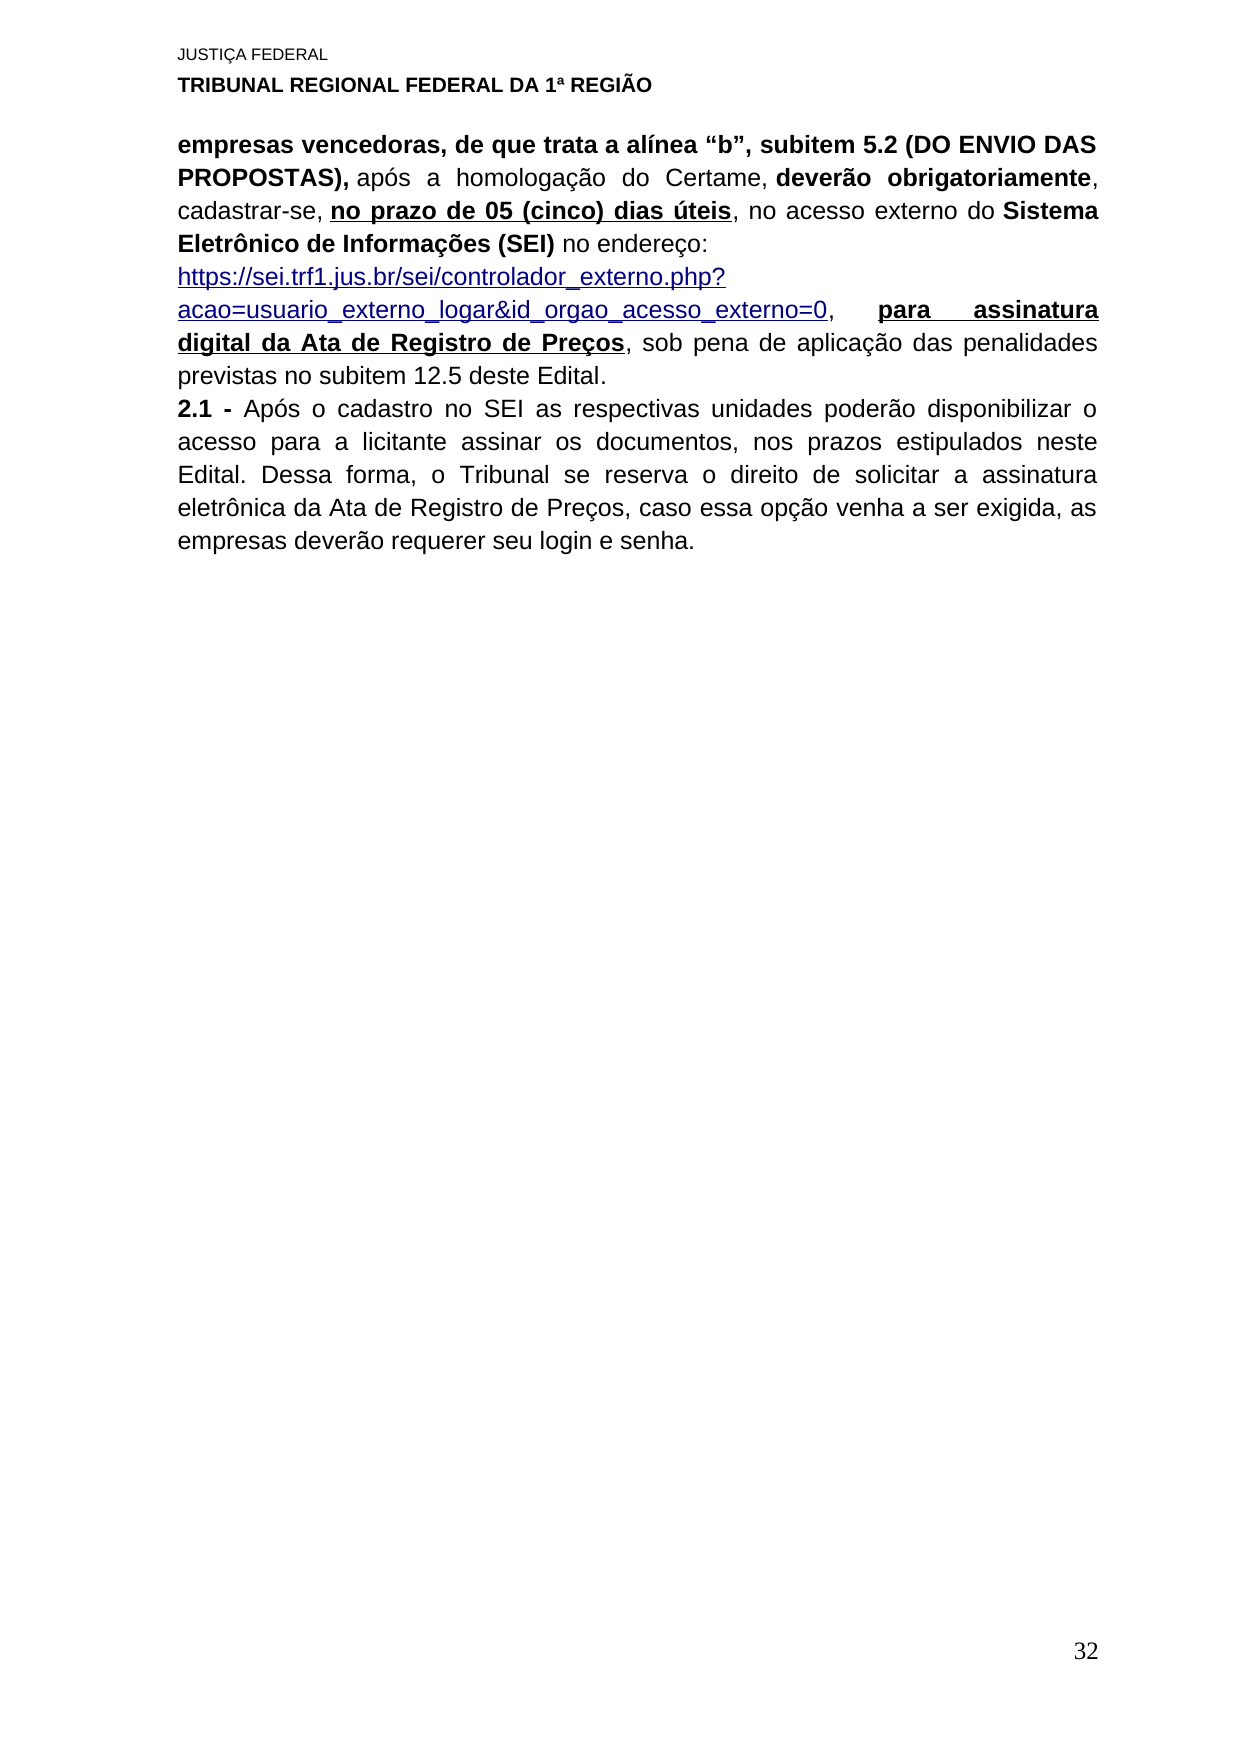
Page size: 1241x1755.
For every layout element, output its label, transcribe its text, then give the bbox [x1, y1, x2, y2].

text https://sei.trf1.jus.br/sei/controlador_externo.php?acao=usuario_externo_logar&id_orgao_acesso_externo=0, para assinatura digital da Ata de Registro de Preços, sob pena de aplicação das penalidades previstas no subitem 12.5 deste Edital. [177, 262, 1098, 390]
text 2.1 - Após o cadastro no SEI as respectivas unidades poderão disponibilizar o acesso para a licitante assinar os documentos, nos prazos estipulados neste Edital. Dessa forma, o Tribunal se reserva o direito de solicitar a assinatura eletrônica da Ata de Registro de Preços, caso essa opção venha a ser exigida, as empresas deverão requerer seu login e senha. [177, 394, 1098, 555]
text empresas vencedoras, de que trata a alínea “b”, subitem 5.2 (DO ENVIO DAS PROPOSTAS), após a homologação do Certame, deverão obrigatoriamente, cadastrar-se, no prazo de 05 (cinco) dias úteis, no acesso externo do Sistema Eletrônico de Informações (SEI) no endereço: [177, 130, 1098, 258]
